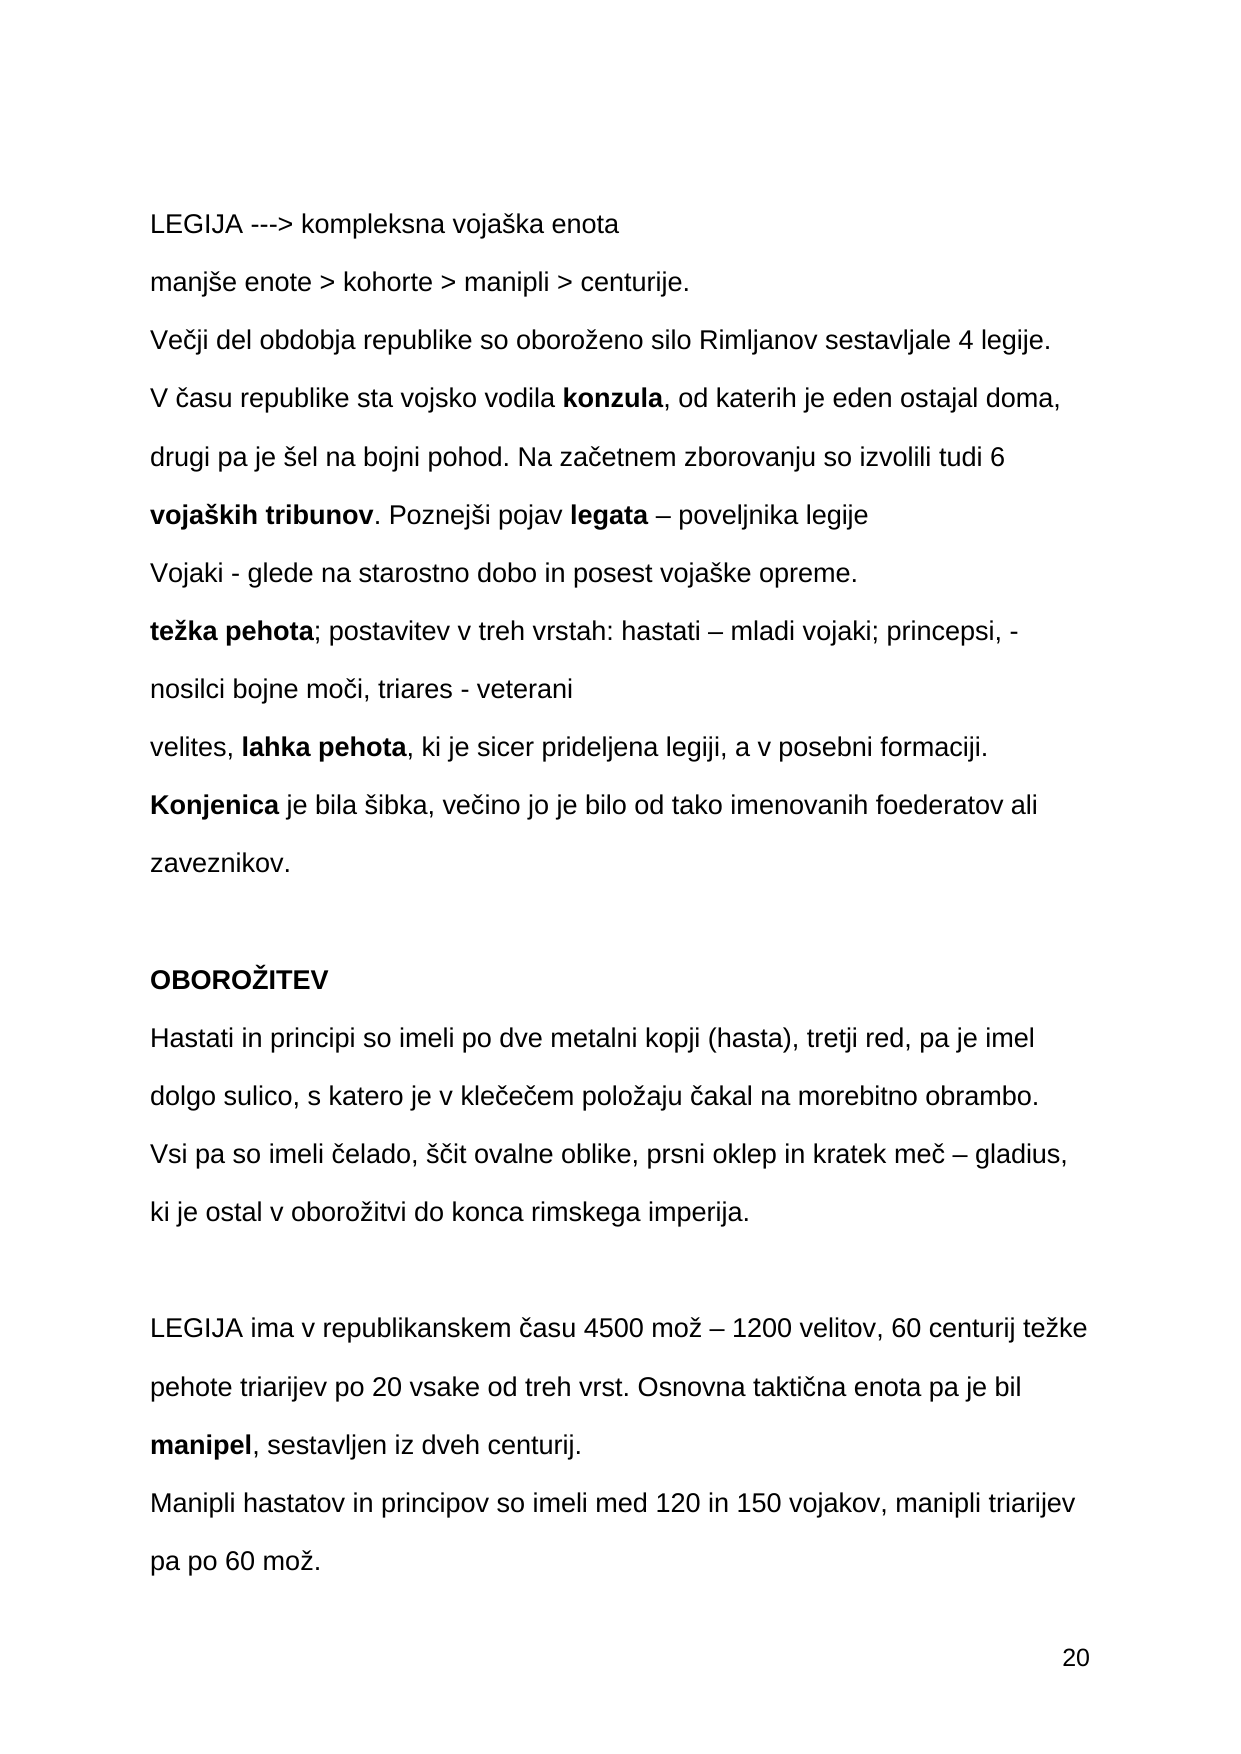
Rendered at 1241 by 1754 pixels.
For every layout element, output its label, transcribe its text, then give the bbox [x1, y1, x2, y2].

text Vsi pa so imeli čelado, ščit ovalne oblike, prsni oklep in kratek meč – gladius, ki je ostal v oborožitvi do konca rimskega imperija. [150, 1138, 1090, 1235]
text Hastati in principi so imeli po dve metalni kopji (hasta), tretji red, pa je imel dolgo sulico, s katero je v klečečem položaju čakal na morebitno obrambo. [150, 1022, 1090, 1119]
text težka pehota; postavitev v treh vrstah: hastati – mladi vojaki; princepsi, - nosilci bojne moči, triares - veterani [150, 615, 1090, 712]
text Vojaki - glede na starostno dobo in posest vojaške opreme. [150, 557, 1090, 596]
text Manipli hastatov in principov so imeli med 120 in 150 vojakov, manipli triarijev pa po 60 mož. [150, 1487, 1090, 1584]
text LEGIJA ---> kompleksna vojaška enota [150, 208, 1090, 247]
text velites, lahka pehota, ki je sicer prideljena legiji, a v posebni formaciji. [150, 731, 1090, 770]
text OBOROŽITEV [150, 964, 1090, 1002]
text Konjenica je bila šibka, večino jo je bilo od tako imenovanih foederatov ali zaveznikov. [150, 789, 1090, 886]
text manjše enote > kohorte > manipli > centurije. [150, 266, 1090, 305]
text LEGIJA ima v republikanskem času 4500 mož – 1200 velitov, 60 centurij težke pehote triarijev po 20 vsake od treh vrst. Osnovna taktična enota pa je bil manipel, sestavljen iz dveh centurij. [150, 1312, 1090, 1467]
text V času republike sta vojsko vodila konzula, od katerih je eden ostajal doma, drugi pa je šel na bojni pohod. Na začetnem zborovanju so izvolili tudi 6 vojaških tribunov. Poznejši pojav legata – poveljnika legije [150, 382, 1090, 537]
text Večji del obdobja republike so oboroženo silo Rimljanov sestavljale 4 legije. [150, 324, 1090, 363]
